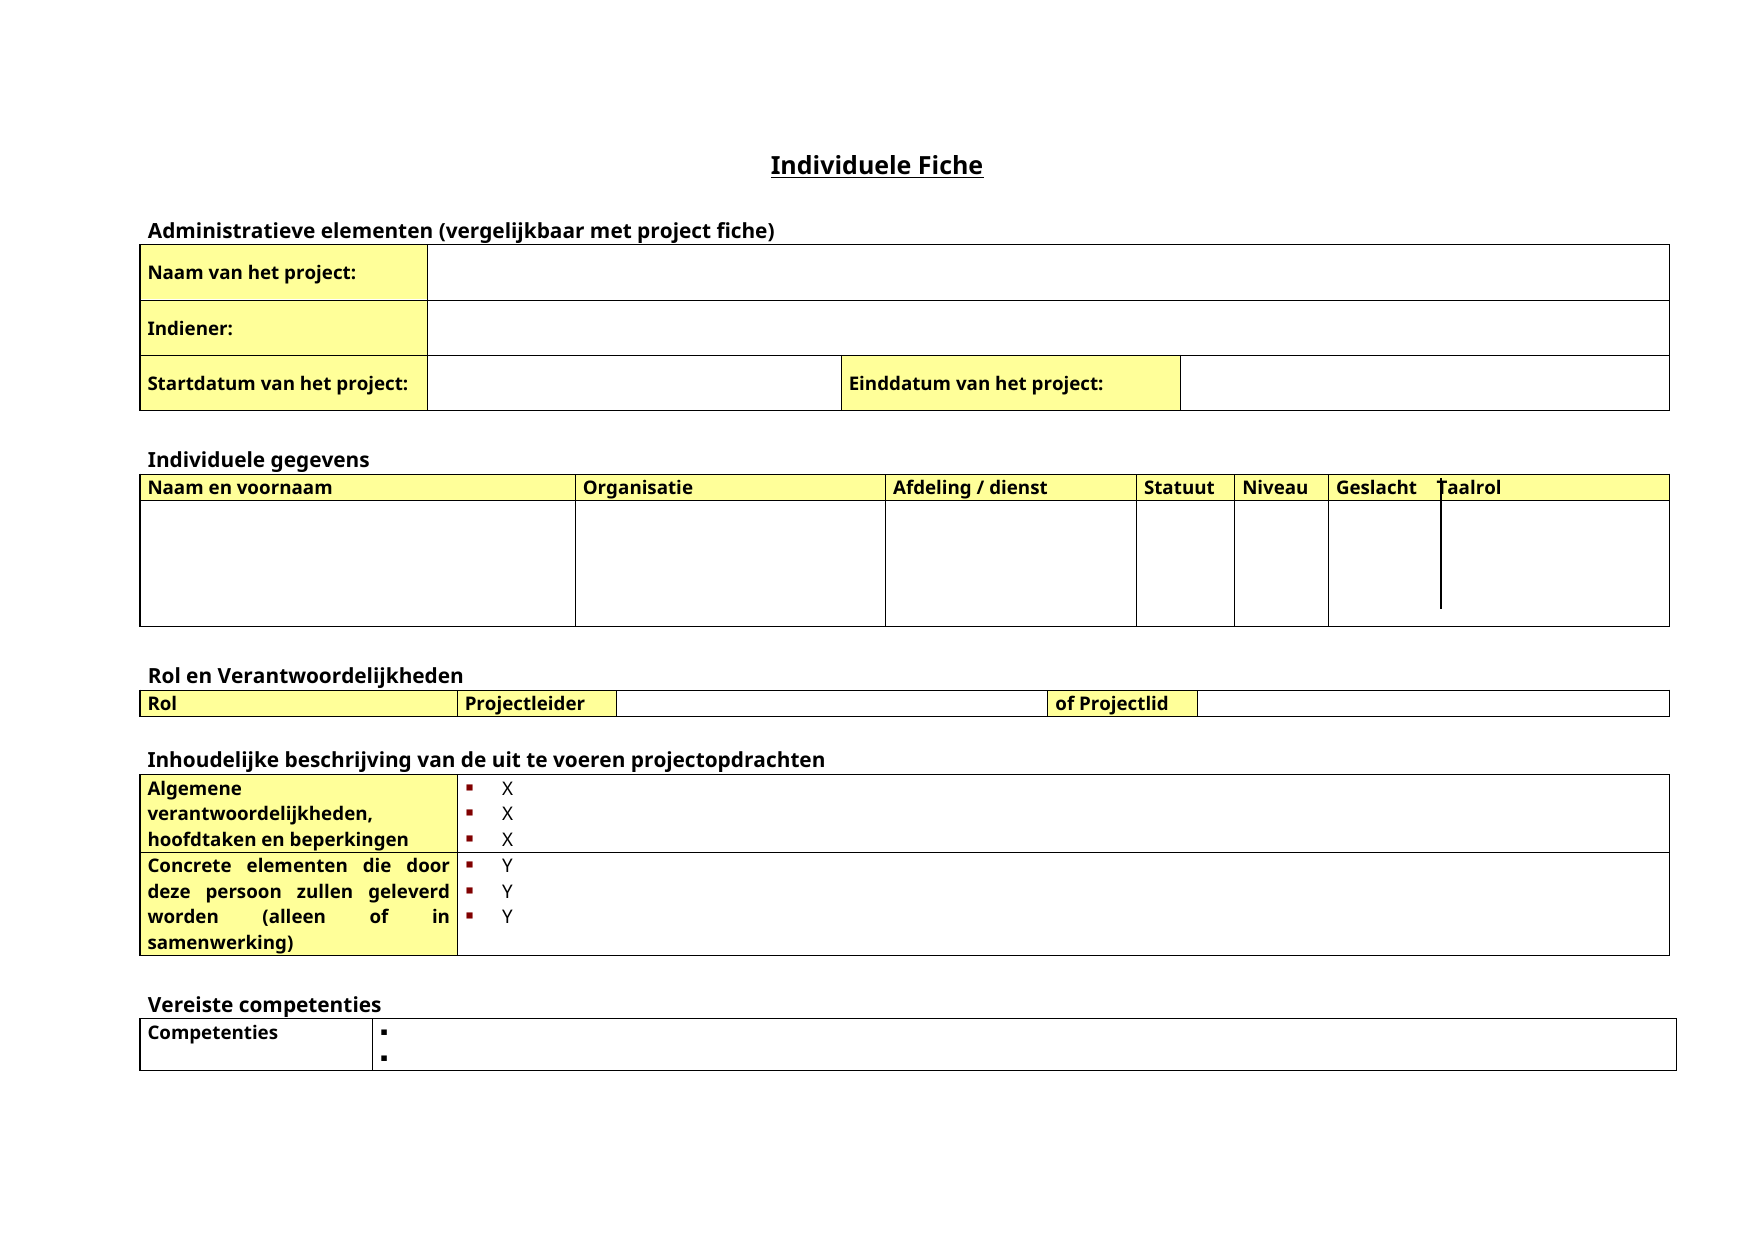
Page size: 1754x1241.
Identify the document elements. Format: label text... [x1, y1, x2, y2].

table_header [428, 245, 1669, 299]
table_header [1198, 691, 1669, 716]
table_cell Inhoudelijke beschrijving van de uit te voeren projectopdrachten [140, 717, 1669, 774]
text Administratieve elementen (vergelijkbaar met project fiche) [148, 216, 1606, 244]
table_cell Algemene verantwoordelijkheden, hoofdtaken en beperkingen [141, 775, 457, 852]
table_header [617, 691, 1047, 716]
table_cell [1329, 501, 1669, 626]
table_header Afdeling / dienst [886, 475, 1136, 500]
table_cell Einddatum van het project: [842, 356, 1180, 410]
table_header Niveau [1235, 475, 1328, 500]
table_cell [1181, 356, 1669, 410]
table_header Competenties [141, 1019, 372, 1070]
table_cell Startdatum van het project: [141, 356, 427, 410]
table_header Naam en voornaam [141, 475, 575, 500]
table_cell [428, 301, 1669, 355]
table_cell [1235, 501, 1328, 626]
table_header Rol [141, 691, 457, 716]
table_cell Concrete elementen die door deze persoon zullen geleverd worden (alleen of in samenwerking) [141, 853, 457, 955]
table_header Statuut [1137, 475, 1234, 500]
subtitle Vereiste competenties [148, 990, 1606, 1018]
table_header [373, 1019, 1676, 1070]
table_header of Projectlid [1048, 691, 1197, 716]
table_cell X X X [458, 775, 1669, 852]
text Rol en Verantwoordelijkheden [148, 661, 1606, 689]
table_cell [886, 501, 1136, 626]
text Individuele gegevens [148, 445, 1606, 473]
subtitle Individuele Fiche [148, 148, 1606, 182]
table_cell Indiener: [141, 301, 427, 355]
table_header Geslacht Taalrol [1329, 475, 1669, 500]
table_header Organisatie [576, 475, 885, 500]
table_header Naam van het project: [141, 245, 427, 299]
table_cell [428, 356, 841, 410]
table_cell Y Y Y [458, 853, 1669, 955]
table_cell [141, 501, 575, 626]
table_cell [576, 501, 885, 626]
table_cell [1137, 501, 1234, 626]
table_header Projectleider [458, 691, 616, 716]
